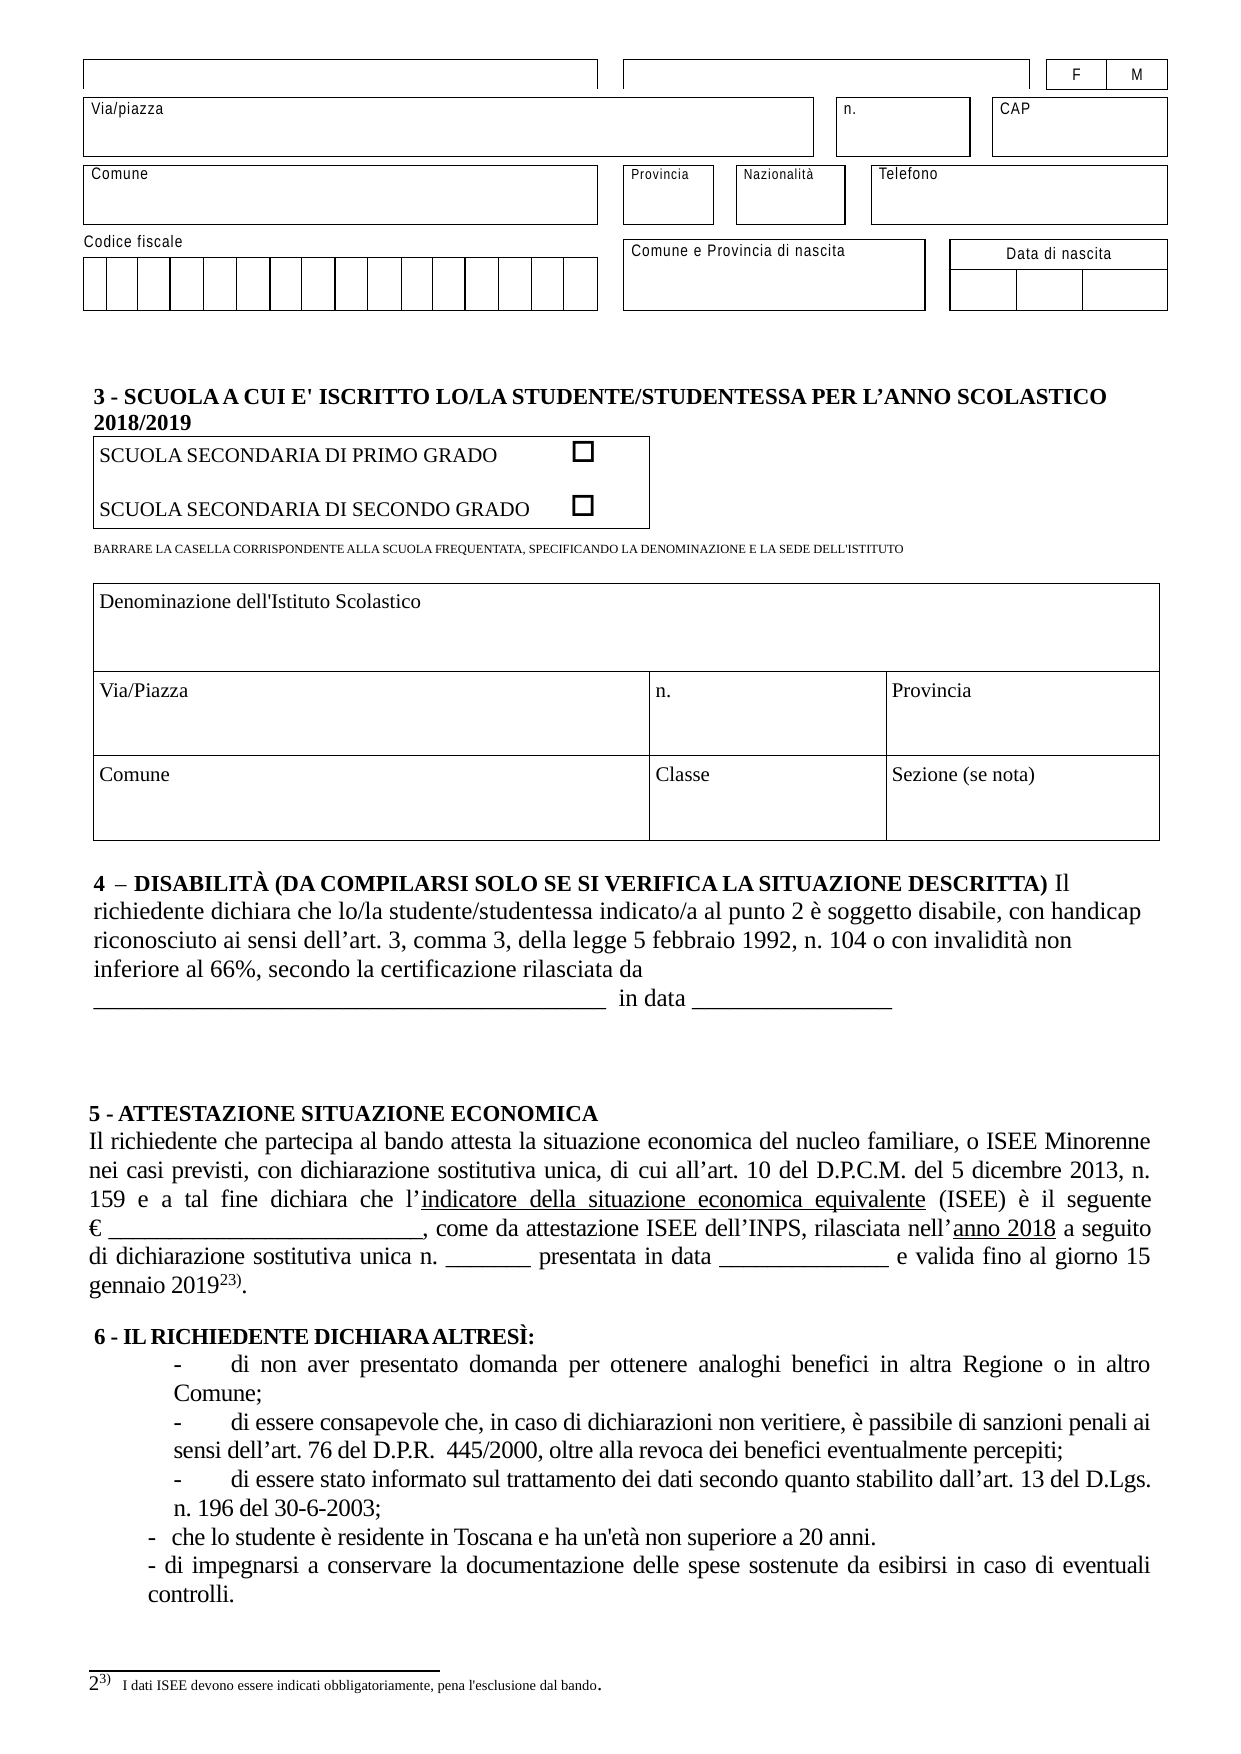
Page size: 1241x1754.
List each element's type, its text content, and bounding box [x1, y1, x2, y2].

table_cell Data di nascita [951, 240, 1167, 269]
table_cell n. [837, 98, 969, 156]
table_cell Classe [650, 756, 886, 840]
table_header [1171, 346, 1175, 841]
table_cell [171, 258, 203, 310]
table_cell [84, 89, 1155, 97]
text 3) I dati ISEE devono essere indicati obbligatoriamente, pena l'esclusione dal bando. [89, 1671, 1152, 1695]
table_cell [1171, 841, 1175, 1011]
table_cell [1167, 1011, 1171, 1059]
table_cell Provincia [624, 166, 713, 224]
table_cell Codice fiscale [84, 224, 624, 257]
table_cell Comune [94, 756, 649, 840]
table_cell F [1047, 60, 1106, 88]
text - di essere consapevole che, in caso di dichiarazioni non veritiere, è passibile di sanzioni penali ai sensi dell’art. 76 del D.P.R. 445/2000, oltre alla revoca dei benefici eventualmente percepiti; [89, 1407, 1152, 1464]
text 5 - ATTESTAZIONE SITUAZIONE ECONOMICA [89, 1091, 1152, 1126]
table_header Denominazione dell'Istituto Scolastico [94, 584, 1159, 671]
table_cell [598, 165, 623, 224]
table_cell [1175, 1011, 1180, 1059]
table_cell Telefono [872, 166, 1167, 224]
table_cell [1160, 1059, 1167, 1067]
table_cell Comune [84, 166, 597, 224]
table_cell CAP [993, 98, 1167, 156]
table_cell [138, 258, 169, 310]
text Il richiedente che partecipa al bando attesta la situazione economica del nucleo familiare, o ISEE Minorenne nei casi previsti, con dichiarazione sostitutiva unica, di cui all’art. 10 del D.P.C.M. del 5 dicembre 2013, n. 159 e a tal fine dichiara che l’indicatore della situazione economica equivalente (ISEE) è il seguente € __________________________, come da attestazione ISEE dell’INPS, rilasciata nell’anno 2018 a seguito di dichiarazione sostitutiva unica n. _______ presentata in data ______________ e valida fino al giorno 15 gennaio 20193). [89, 1126, 1152, 1299]
table_cell [1159, 225, 1163, 239]
table_cell Comune e Provincia di nascita [624, 240, 924, 310]
table_cell [1167, 841, 1171, 1011]
table_cell [846, 165, 871, 224]
text - di impegnarsi a conservare la documentazione delle spese sostenute da esibirsi in caso di eventuali controlli. [148, 1551, 1152, 1608]
table_cell [204, 258, 236, 310]
table_cell [402, 258, 432, 310]
table_cell Nazionalità [737, 166, 844, 224]
table_cell [336, 258, 367, 310]
text - di essere stato informato sul trattamento dei dati secondo quanto stabilito dall’art. 13 del D.Lgs. n. 196 del 30-6-2003; [89, 1464, 1152, 1522]
table_cell [271, 258, 301, 310]
table_cell Via/piazza [84, 98, 813, 156]
table_cell [107, 258, 137, 310]
table_cell [1160, 1011, 1167, 1059]
table_cell [926, 239, 949, 310]
table_header SCUOLA SECONDARIA DI PRIMO GRADO  SCUOLA SECONDARIA DI SECONDO GRADO  [94, 437, 649, 528]
table_cell M [1107, 60, 1167, 88]
table_cell [1017, 270, 1082, 310]
table_cell 4 – DISABILITÀ (DA COMPILARSI SOLO SE SI VERIFICA LA SITUAZIONE DESCRITTA) Il richiedente dichiara che lo/la studente/studentessa indicato/a al punto 2 è soggetto disabile, con handicap riconosciuto ai sensi dell’art. 3, comma 3, della legge 5 febbraio 1992, n. 104 o con invalidità non inferiore al 66%, secondo la certificazione rilasciata da _________________________________________ in data ________________ [93, 841, 1159, 1011]
table_cell [714, 165, 736, 224]
table_cell [624, 224, 1155, 239]
table_cell n. [650, 672, 886, 755]
table_cell Sezione (se nota) [887, 756, 1159, 840]
table_cell [532, 258, 563, 310]
table_cell [814, 97, 836, 156]
table_cell [84, 258, 106, 310]
table_cell [1171, 1011, 1175, 1059]
table_cell Provincia [887, 672, 1159, 755]
table_header [1160, 346, 1167, 841]
table_cell [1083, 270, 1167, 310]
table_header [624, 60, 1029, 88]
text - che lo studente è residente in Toscana e ha un'età non superiore a 20 anni. [148, 1522, 1152, 1551]
table_header 3 - SCUOLA A CUI E' ISCRITTO LO/LA STUDENTE/STUDENTESSA PER L’ANNO SCOLASTICO 2018/2019 BARRARE LA CASELLA CORRISPONDENTE ALLA SCUOLA FREQUENTATA, SPECIFICANDO LA DENOMINAZIONE E LA SEDE DELL'ISTITUTO [93, 346, 1159, 583]
table_cell [368, 258, 401, 310]
table_cell [433, 258, 464, 310]
table_cell [1163, 225, 1167, 239]
table_cell [1155, 225, 1159, 239]
table_cell [951, 270, 1016, 310]
table_cell [237, 258, 269, 310]
table_header [598, 59, 623, 88]
table_cell [466, 258, 498, 310]
table_header [1030, 59, 1046, 88]
table_cell Via/Piazza [94, 672, 649, 755]
table_cell [1160, 841, 1167, 1011]
text 6 - IL RICHIEDENTE DICHIARA ALTRESÌ: [89, 1323, 1152, 1349]
table_cell [1175, 841, 1180, 1011]
table_cell [93, 1011, 1159, 1059]
table_cell [971, 97, 992, 156]
table_header [1175, 346, 1180, 841]
text - di non aver presentato domanda per ottenere analoghi benefici in altra Regione o in altro Comune; [89, 1349, 1152, 1407]
table_cell [302, 258, 334, 310]
table_cell [84, 156, 1155, 165]
table_cell [499, 258, 531, 310]
table_header [1167, 346, 1171, 841]
table_cell [598, 257, 623, 310]
table_cell [1175, 1059, 1180, 1067]
table_header [84, 60, 597, 88]
table_cell [93, 1059, 1159, 1067]
table_cell [564, 258, 597, 310]
